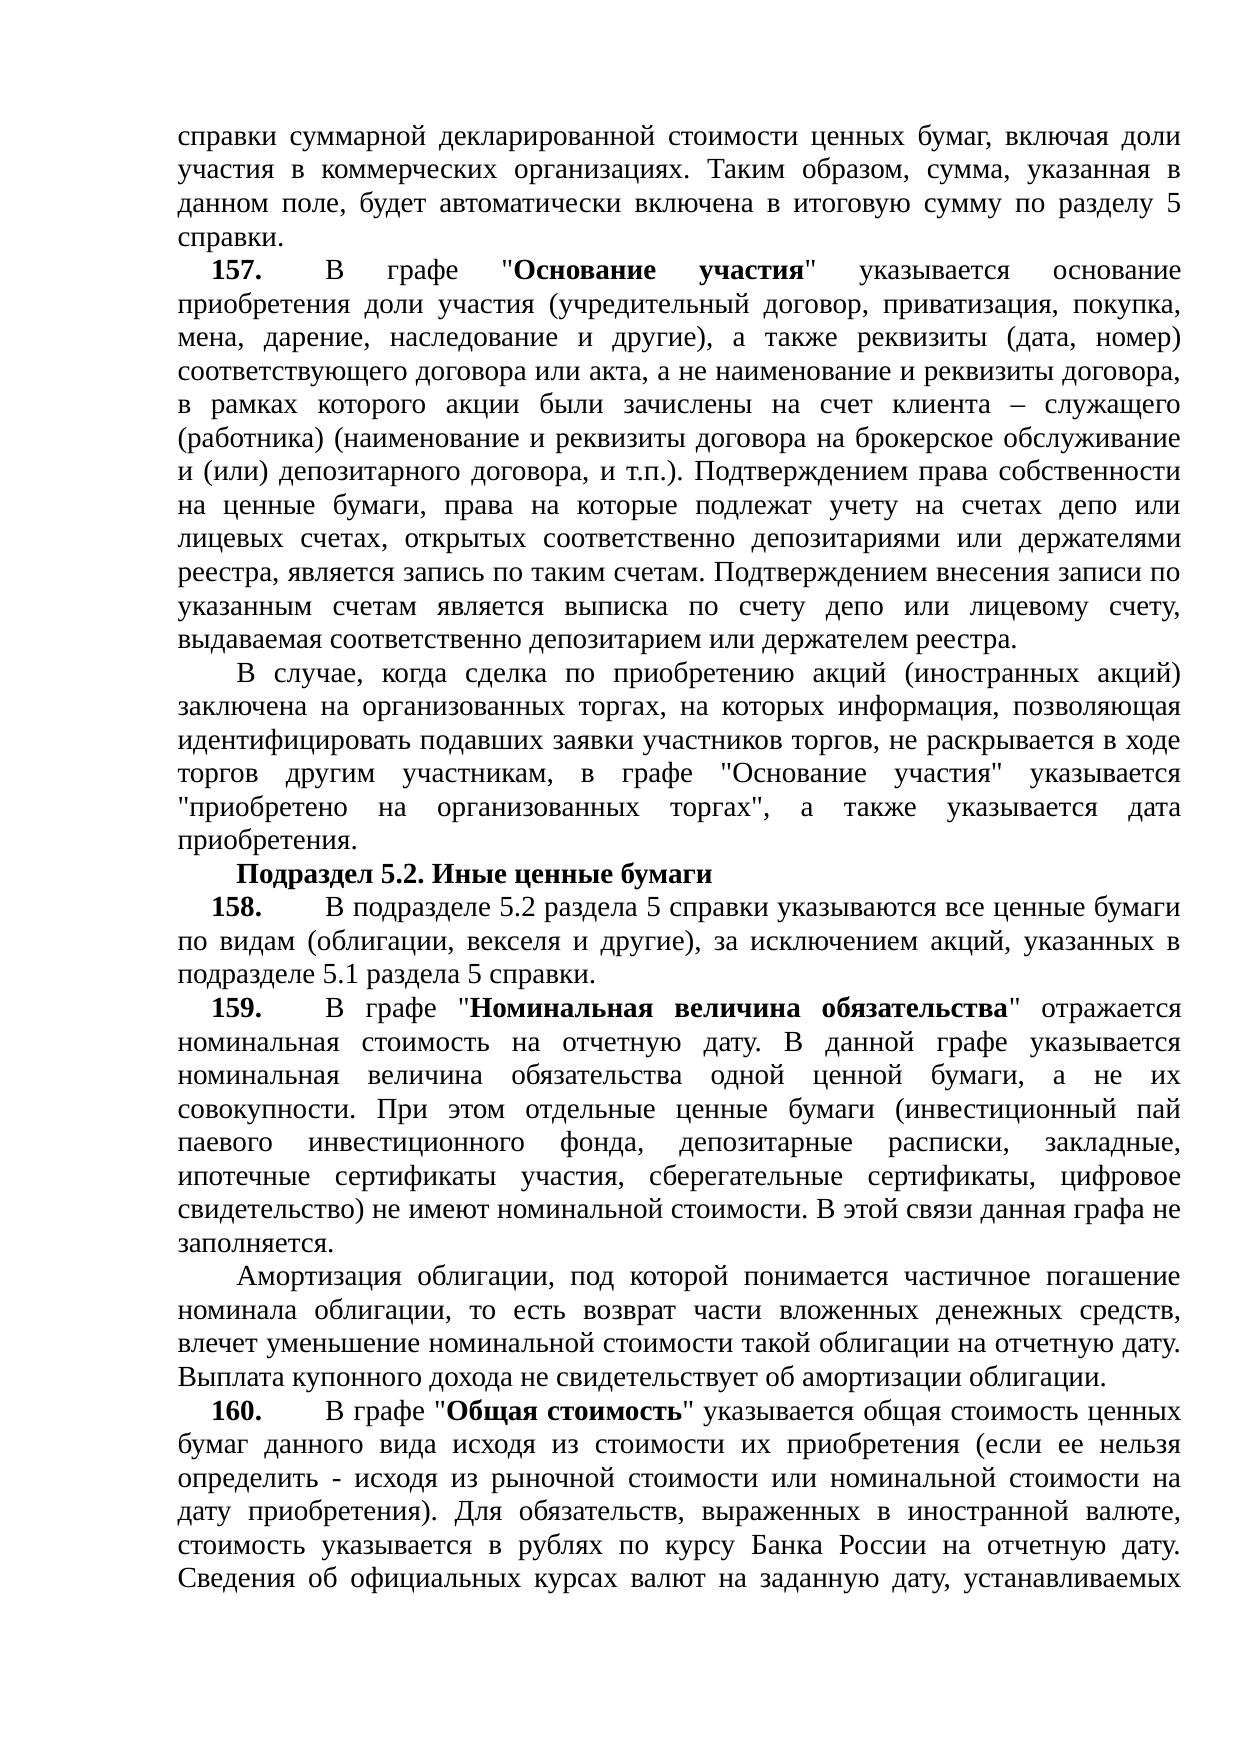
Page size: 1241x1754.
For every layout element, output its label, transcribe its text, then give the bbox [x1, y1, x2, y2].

list В подразделе 5.2 раздела 5 справки указываются все ценные бумаги по видам (облигации, векселя и другие), за исключением акций, указанных в подразделе 5.1 раздела 5 справки. [177, 889, 1182, 990]
list В случае, когда сделка по приобретению акций (иностранных акций) заключена на организованных торгах, на которых информация, позволяющая идентифицировать подавших заявки участников торгов, не раскрывается в ходе торгов другим участникам, в графе "Основание участия" указывается "приобретено на организованных торгах", а также указывается дата приобретения. [177, 655, 1182, 856]
list В графе "Основание участия" указывается основание приобретения доли участия (учредительный договор, приватизация, покупка, мена, дарение, наследование и другие), а также реквизиты (дата, номер) соответствующего договора или акта, а не наименование и реквизиты договора, в рамках которого акции были зачислены на счет клиента – служащего (работника) (наименование и реквизиты договора на брокерское обслуживание и (или) депозитарного договора, и т.п.). Подтверждением права собственности на ценные бумаги, права на которые подлежат учету на счетах депо или лицевых счетах, открытых соответственно депозитариями или держателями реестра, является запись по таким счетам. Подтверждением внесения записи по указанным счетам является выписка по счету депо или лицевому счету, выдаваемая соответственно депозитарием или держателем реестра. [177, 252, 1182, 655]
list Подраздел 5.2. Иные ценные бумаги [236, 856, 1182, 889]
list В графе "Номинальная величина обязательства" отражается номинальная стоимость на отчетную дату. В данной графе указывается номинальная величина обязательства одной ценной бумаги, а не их совокупности. При этом отдельные ценные бумаги (инвестиционный пай паевого инвестиционного фонда, депозитарные расписки, закладные, ипотечные сертификаты участия, сберегательные сертификаты, цифровое свидетельство) не имеют номинальной стоимости. В этой связи данная графа не заполняется. [177, 990, 1182, 1258]
list В графе "Общая стоимость" указывается общая стоимость ценных бумаг данного вида исходя из стоимости их приобретения (если ее нельзя определить - исходя из рыночной стоимости или номинальной стоимости на дату приобретения). Для обязательств, выраженных в иностранной валюте, стоимость указывается в рублях по курсу Банка России на отчетную дату. Сведения об официальных курсах валют на заданную дату, устанавливаемых [177, 1393, 1182, 1594]
list справки суммарной декларированной стоимости ценных бумаг, включая доли участия в коммерческих организациях. Таким образом, сумма, указанная в данном поле, будет автоматически включена в итоговую сумму по разделу 5 справки. [177, 118, 1182, 252]
list Амортизация облигации, под которой понимается частичное погашение номинала облигации, то есть возврат части вложенных денежных средств, влечет уменьшение номинальной стоимости такой облигации на отчетную дату. Выплата купонного дохода не свидетельствует об амортизации облигации. [177, 1258, 1182, 1393]
